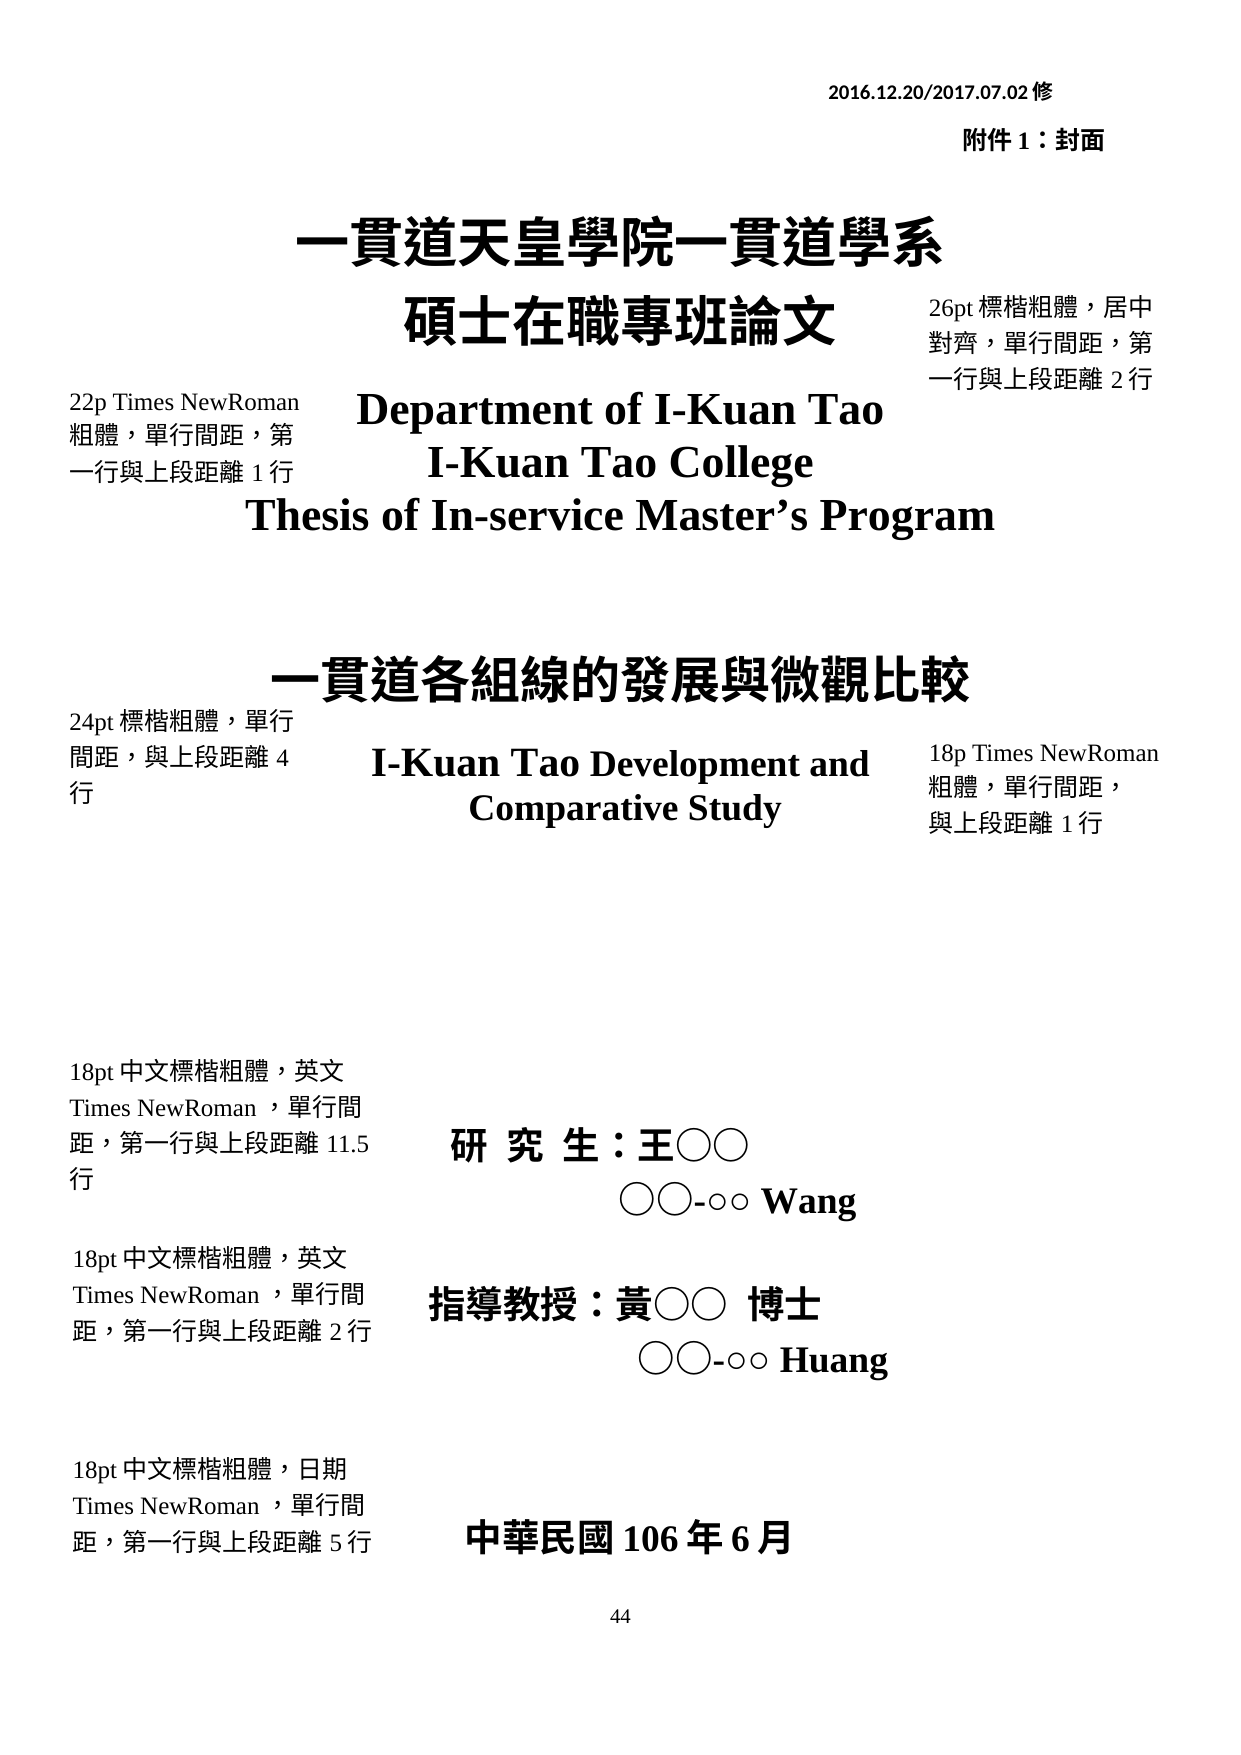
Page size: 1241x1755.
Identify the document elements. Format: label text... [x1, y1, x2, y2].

text 一貫道各組線的發展與微觀比較 [187, 640, 1053, 712]
text Comparative Study [187, 785, 1053, 828]
text ○○-○○ Huang [187, 1329, 1053, 1383]
text 研 究 生：王○○ [187, 1116, 1053, 1170]
text Department of I-Kuan Tao [187, 382, 1053, 434]
text I-Kuan Tao College [187, 434, 1053, 487]
text ○○-○○ Wang [187, 1170, 1053, 1224]
text Thesis of In-service Master’s Program [187, 487, 1053, 540]
text 指導教授：黃○○ 博士 [187, 1274, 1053, 1329]
text 一貫道天皇學院一貫道學系 [187, 200, 1053, 278]
text 附件1：封面 [962, 120, 1123, 156]
text [947, 113, 1138, 169]
text 中華民國106年6月 [187, 1508, 1053, 1562]
text I-Kuan Tao Development and [187, 737, 1053, 785]
text 碩士在職專班論文 [175, 278, 1066, 357]
